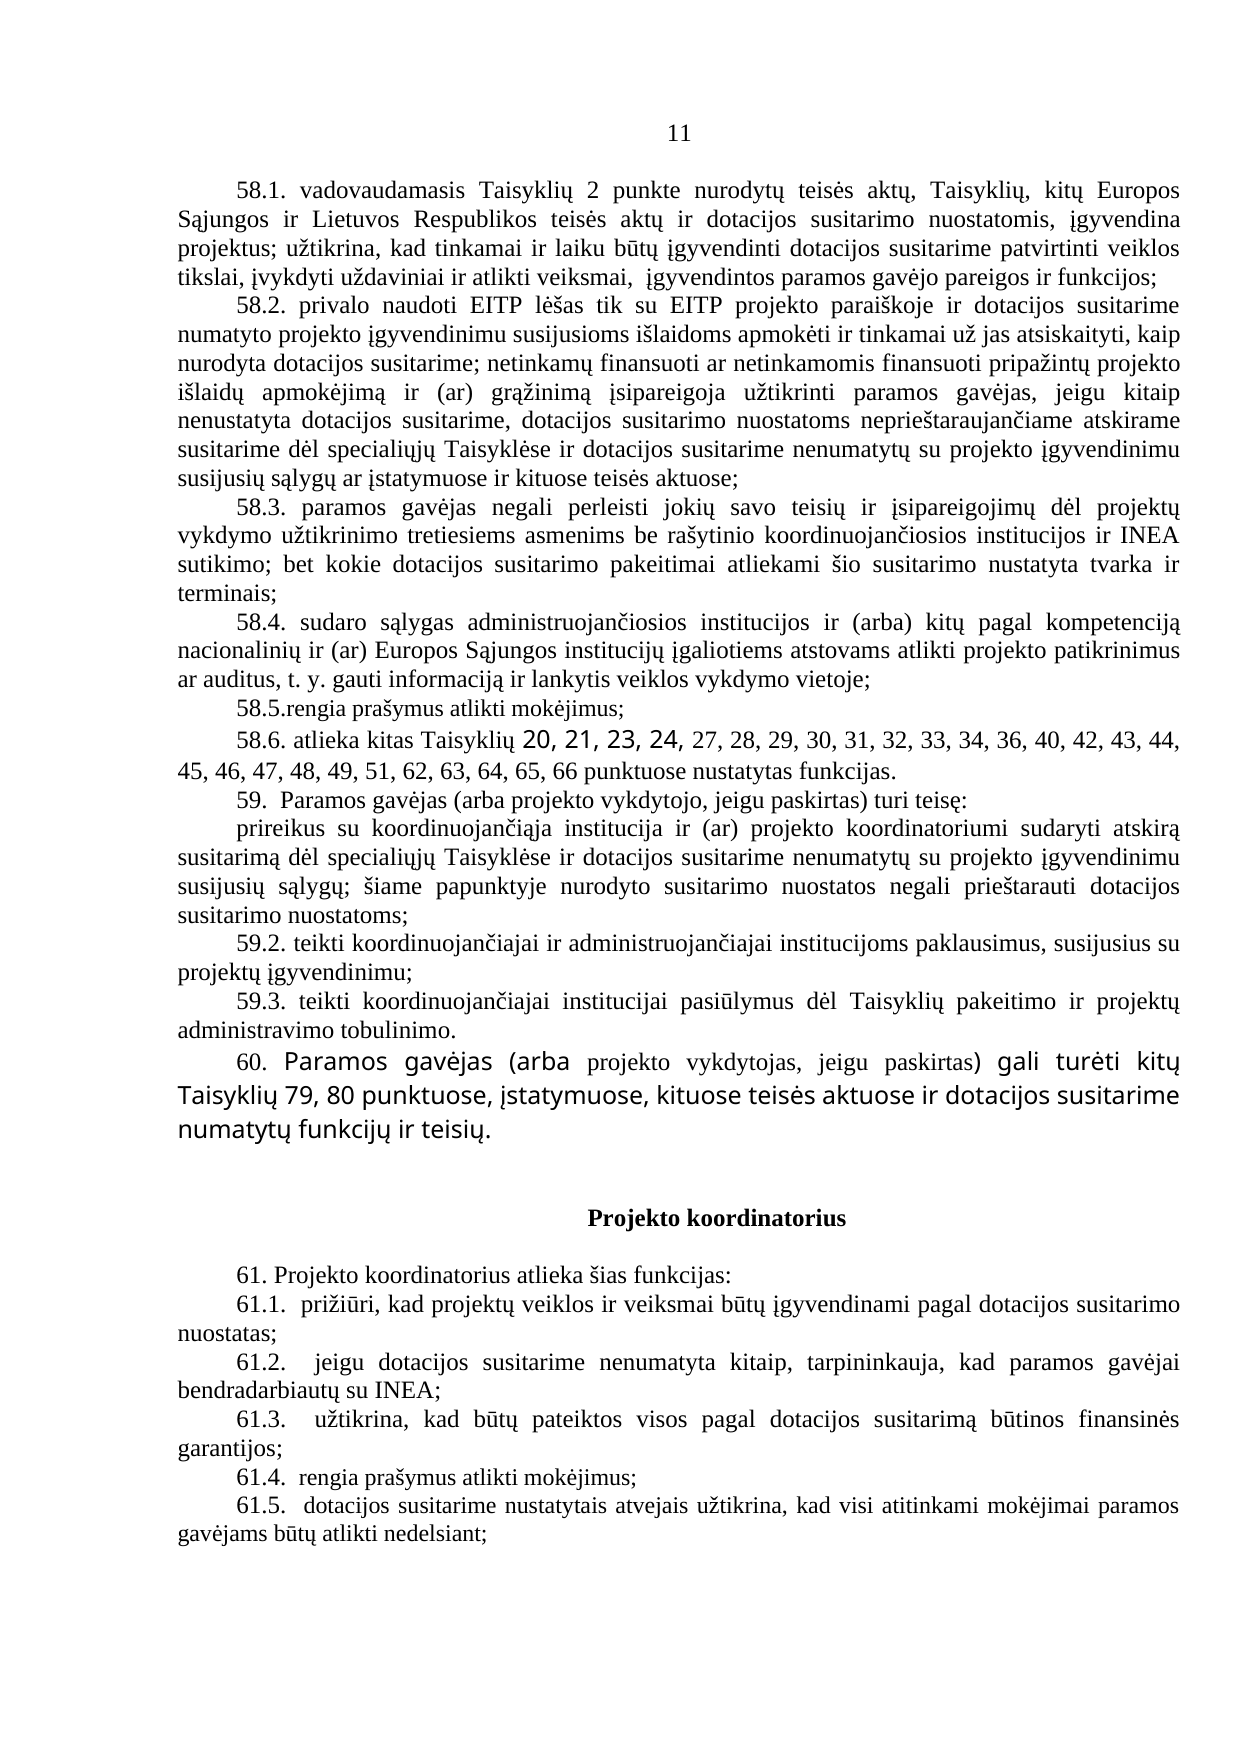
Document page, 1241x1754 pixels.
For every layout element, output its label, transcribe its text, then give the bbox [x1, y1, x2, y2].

text 61.3. užtikrina, kad būtų pateiktos visos pagal dotacijos susitarimą būtinos finansinės garantijos; [177, 1404, 1181, 1462]
text 61.5. dotacijos susitarime nustatytais atvejais užtikrina, kad visi atitinkami mokėjimai paramos gavėjams būtų atlikti nedelsiant; [177, 1491, 1181, 1547]
text Projekto koordinatorius [177, 1203, 1181, 1232]
text 58.2. privalo naudoti EITP lėšas tik su EITP projekto paraiškoje ir dotacijos susitarime numatyto projekto įgyvendinimu susijusioms išlaidoms apmokėti ir tinkamai už jas atsiskaityti, kaip nurodyta dotacijos susitarime; netinkamų finansuoti ar netinkamomis finansuoti pripažintų projekto išlaidų apmokėjimą ir (ar) grąžinimą įsipareigoja užtikrinti paramos gavėjas, jeigu kitaip nenustatyta dotacijos susitarime, dotacijos susitarimo nuostatoms neprieštaraujančiame atskirame susitarime dėl specialiųjų Taisyklėse ir dotacijos susitarime nenumatytų su projekto įgyvendinimu susijusių sąlygų ar įstatymuose ir kituose teisės aktuose; [177, 291, 1181, 492]
text 61.2. jeigu dotacijos susitarime nenumatyta kitaip, tarpininkauja, kad paramos gavėjai bendradarbiautų su INEA; [177, 1347, 1181, 1404]
text 58.6. atlieka kitas Taisyklių 20, 21, 23, 24, 27, 28, 29, 30, 31, 32, 33, 34, 36, 40, 42, 43, 44, 45, 46, 47, 48, 49, 51, 62, 63, 64, 65, 66 punktuose nustatytas funkcijas. [177, 722, 1181, 785]
text 61.1. prižiūri, kad projektų veiklos ir veiksmai būtų įgyvendinami pagal dotacijos susitarimo nuostatas; [177, 1289, 1181, 1347]
text 61.4. rengia prašymus atlikti mokėjimus; [177, 1462, 1181, 1491]
text 58.1. vadovaudamasis Taisyklių 2 punkte nurodytų teisės aktų, Taisyklių, kitų Europos Sąjungos ir Lietuvos Respublikos teisės aktų ir dotacijos susitarimo nuostatomis, įgyvendina projektus; užtikrina, kad tinkamai ir laiku būtų įgyvendinti dotacijos susitarime patvirtinti veiklos tikslai, įvykdyti uždaviniai ir atlikti veiksmai, įgyvendintos paramos gavėjo pareigos ir funkcijos; [177, 176, 1181, 291]
text 61. Projekto koordinatorius atlieka šias funkcijas: [177, 1261, 1181, 1289]
text 58.5.rengia prašymus atlikti mokėjimus; [177, 693, 1181, 722]
text 59.2. teikti koordinuojančiajai ir administruojančiajai institucijoms paklausimus, susijusius su projektų įgyvendinimu; [177, 928, 1181, 986]
text 59.1.prireikus su koordinuojančiąja institucija ir (ar) projekto koordinatoriumi sudaryti atskirą susitarimą dėl specialiųjų Taisyklėse ir dotacijos susitarime nenumatytų su projekto įgyvendinimu susijusių sąlygų; šiame papunktyje nurodyto susitarimo nuostatos negali prieštarauti dotacijos susitarimo nuostatoms; [177, 813, 1181, 928]
text 58.4. sudaro sąlygas administruojančiosios institucijos ir (arba) kitų pagal kompetenciją nacionalinių ir (ar) Europos Sąjungos institucijų įgaliotiems atstovams atlikti projekto patikrinimus ar auditus, t. y. gauti informaciją ir lankytis veiklos vykdymo vietoje; [177, 607, 1181, 693]
text 58.3. paramos gavėjas negali perleisti jokių savo teisių ir įsipareigojimų dėl projektų vykdymo užtikrinimo tretiesiems asmenims be rašytinio koordinuojančiosios institucijos ir INEA sutikimo; bet kokie dotacijos susitarimo pakeitimai atliekami šio susitarimo nustatyta tvarka ir terminais; [177, 492, 1181, 607]
text 60. Paramos gavėjas (arba projekto vykdytojas, jeigu paskirtas) gali turėti kitų Taisyklių 79, 80 punktuose, įstatymuose, kituose teisės aktuose ir dotacijos susitarime numatytų funkcijų ir teisių. [177, 1043, 1181, 1146]
text 59.3. teikti koordinuojančiajai institucijai pasiūlymus dėl Taisyklių pakeitimo ir projektų administravimo tobulinimo. [177, 986, 1181, 1043]
text 59. Paramos gavėjas (arba projekto vykdytojo, jeigu paskirtas) turi teisę: [177, 785, 1181, 813]
